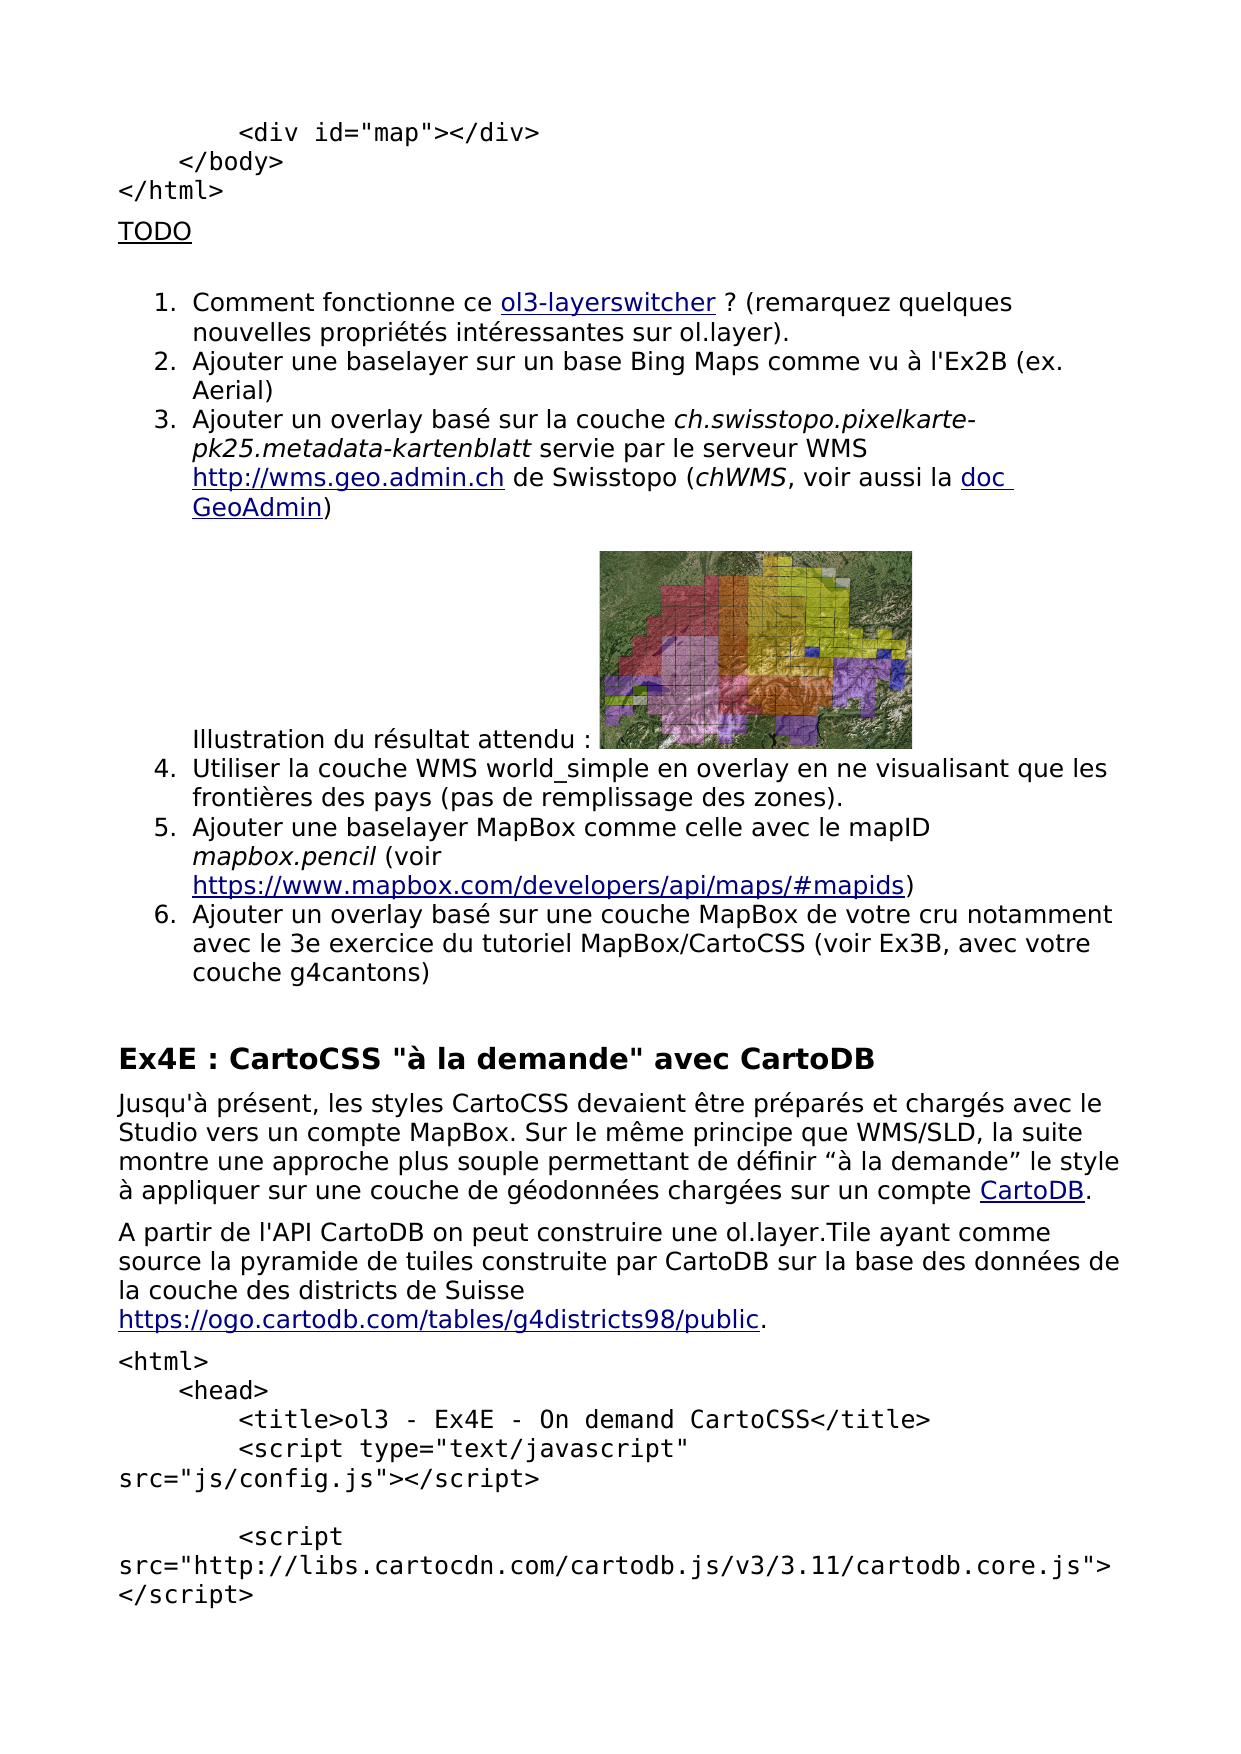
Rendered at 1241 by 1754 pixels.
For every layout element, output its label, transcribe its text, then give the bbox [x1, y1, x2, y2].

list Ajouter un overlay basé sur une couche MapBox de votre cru notamment avec le 3e exercice du tutoriel MapBox/CartoCSS (voir Ex3B, avec votre couche g4cantons) [177, 900, 1122, 988]
list Utiliser la couche WMS world_simple en overlay en ne visualisant que les frontières des pays (pas de remplissage des zones). [177, 754, 1122, 813]
text TODO [118, 217, 1122, 247]
text <html> <head> <title>ol3 - Ex4E - On demand CartoCSS</title> <script type="text/javascript" src="js/config.js"></script> <script src="http://libs.cartocdn.com/cartodb.js/v3/3.11/cartodb.core.js"></script> [118, 1347, 1122, 1609]
list Ajouter un overlay basé sur la couche ch.swisstopo.pixelkarte-pk25.metadata-kartenblatt servie par le serveur WMS http://wms.geo.admin.ch de Swisstopo (chWMS, voir aussi la doc GeoAdmin) Illustration du résultat attendu : [177, 405, 1122, 754]
subtitle Ex4E : CartoCSS "à la demande" avec CartoDB [118, 1042, 1122, 1076]
list Comment fonctionne ce ol3-layerswitcher ? (remarquez quelques nouvelles propriétés intéressantes sur ol.layer). [177, 288, 1122, 347]
list Ajouter une baselayer MapBox comme celle avec le mapID mapbox.pencil (voir https://www.mapbox.com/developers/api/maps/#mapids) [177, 813, 1122, 900]
picture [599, 551, 913, 749]
text <div id="map"></div> </body> </html> [118, 118, 1122, 206]
text A partir de l'API CartoDB on peut construire une ol.layer.Tile ayant comme source la pyramide de tuiles construite par CartoDB sur la base des données de la couche des districts de Suisse https://ogo.cartodb.com/tables/g4districts98/public. [118, 1218, 1122, 1334]
list Ajouter une baselayer sur un base Bing Maps comme vu à l'Ex2B (ex. Aerial) [177, 347, 1122, 405]
text Jusqu'à présent, les styles CartoCSS devaient être préparés et chargés avec le Studio vers un compte MapBox. Sur le même principe que WMS/SLD, la suite montre une approche plus souple permettant de définir “à la demande” le style à appliquer sur une couche de géodonnées chargées sur un compte CartoDB. [118, 1089, 1122, 1205]
